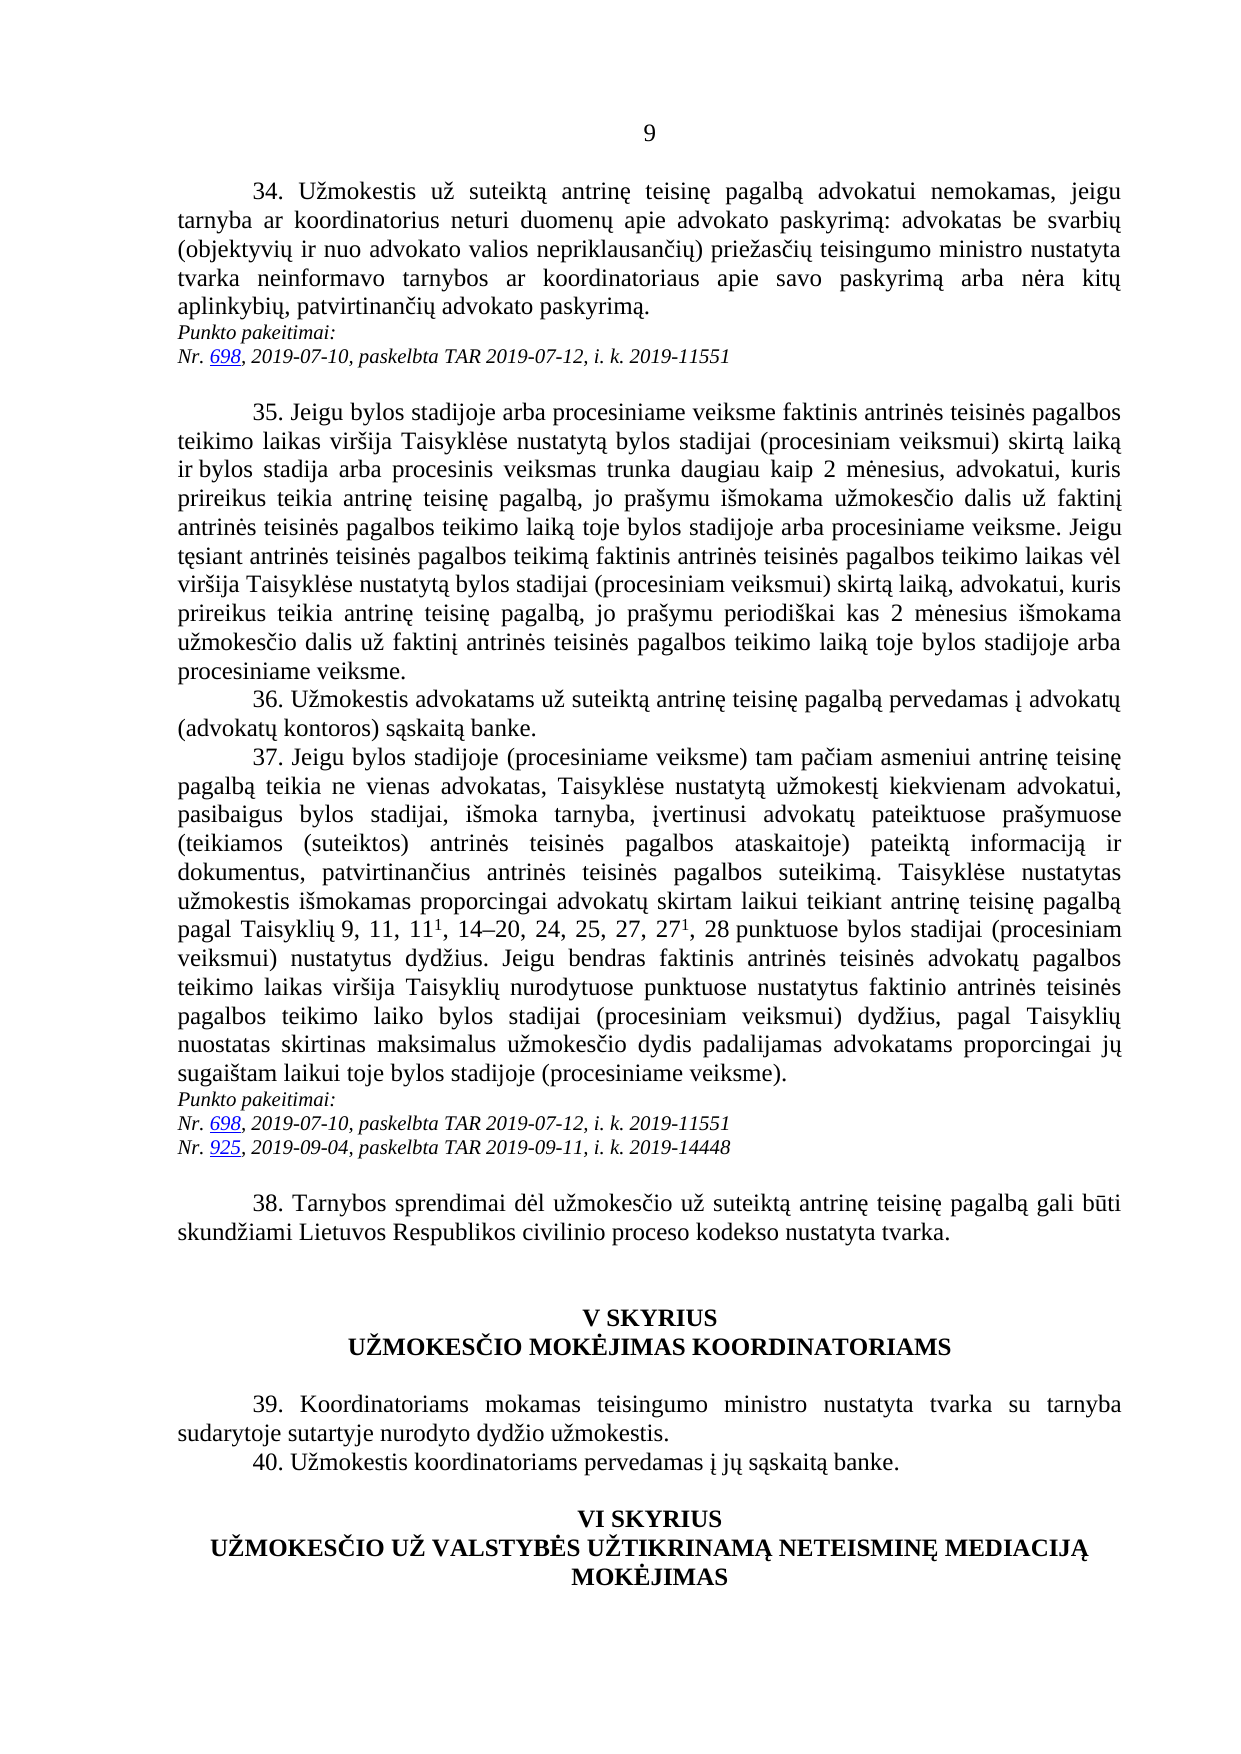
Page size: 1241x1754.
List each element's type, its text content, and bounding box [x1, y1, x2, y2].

text 38. Tarnybos sprendimai dėl užmokesčio už suteiktą antrinę teisinę pagalbą gali būti skundžiami Lietuvos Respublikos civilinio proceso kodekso nustatyta tvarka. [177, 1188, 1122, 1245]
text Punkto pakeitimai: [177, 1087, 1122, 1111]
text VI SKYRIUS [177, 1504, 1122, 1533]
text 35. Jeigu bylos stadijoje arba procesiniame veiksme faktinis antrinės teisinės pagalbos teikimo laikas viršija Taisyklėse nustatytą bylos stadijai (procesiniam veiksmui) skirtą laiką ir bylos stadija arba procesinis veiksmas trunka daugiau kaip 2 mėnesius, advokatui, kuris prireikus teikia antrinę teisinę pagalbą, jo prašymu išmokama užmokesčio dalis už faktinį antrinės teisinės pagalbos teikimo laiką toje bylos stadijoje arba procesiniame veiksme. Jeigu tęsiant antrinės teisinės pagalbos teikimą faktinis antrinės teisinės pagalbos teikimo laikas vėl viršija Taisyklėse nustatytą bylos stadijai (procesiniam veiksmui) skirtą laiką, advokatui, kuris prireikus teikia antrinę teisinę pagalbą, jo prašymu periodiškai kas 2 mėnesius išmokama užmokesčio dalis už faktinį antrinės teisinės pagalbos teikimo laiką toje bylos stadijoje arba procesiniame veiksme. [177, 397, 1122, 684]
text V SKYRIUS [177, 1303, 1122, 1332]
text 40. Užmokestis koordinatoriams pervedamas į jų sąskaitą banke. [177, 1447, 1122, 1475]
text 39. Koordinatoriams mokamas teisingumo ministro nustatyta tvarka su tarnyba sudarytoje sutartyje nurodyto dydžio užmokestis. [177, 1389, 1122, 1447]
text 34. Užmokestis už suteiktą antrinę teisinę pagalbą advokatui nemokamas, jeigu tarnyba ar koordinatorius neturi duomenų apie advokato paskyrimą: advokatas be svarbių (objektyvių ir nuo advokato valios nepriklausančių) priežasčių teisingumo ministro nustatyta tvarka neinformavo tarnybos ar koordinatoriaus apie savo paskyrimą arba nėra kitų aplinkybių, patvirtinančių advokato paskyrimą. [177, 176, 1122, 320]
text UŽMOKESČIO UŽ VALSTYBĖS UŽTIKRINAMĄ NETEISMINĘ MEDIACIJĄ MOKĖJIMAS [177, 1533, 1122, 1590]
text Nr. 925, 2019-09-04, paskelbta TAR 2019-09-11, i. k. 2019-14448 [177, 1135, 1122, 1159]
text 36. Užmokestis advokatams už suteiktą antrinę teisinę pagalbą pervedamas į advokatų (advokatų kontoros) sąskaitą banke. [177, 684, 1122, 742]
text Punkto pakeitimai: [177, 320, 1122, 344]
text UŽMOKESČIO MOKĖJIMAS KOORDINATORIAMS [177, 1332, 1122, 1360]
text Nr. 698, 2019-07-10, paskelbta TAR 2019-07-12, i. k. 2019-11551 [177, 1111, 1122, 1135]
text Nr. 698, 2019-07-10, paskelbta TAR 2019-07-12, i. k. 2019-11551 [177, 344, 1122, 368]
text 37. Jeigu bylos stadijoje (procesiniame veiksme) tam pačiam asmeniui antrinę teisinę pagalbą teikia ne vienas advokatas, Taisyklėse nustatytą užmokestį kiekvienam advokatui, pasibaigus bylos stadijai, išmoka tarnyba, įvertinusi advokatų pateiktuose prašymuose (teikiamos (suteiktos) antrinės teisinės pagalbos ataskaitoje) pateiktą informaciją ir dokumentus, patvirtinančius antrinės teisinės pagalbos suteikimą. Taisyklėse nustatytas užmokestis išmokamas proporcingai advokatų skirtam laikui teikiant antrinę teisinę pagalbą pagal Taisyklių 9, 11, 111, 14–20, 24, 25, 27, 271, 28 punktuose bylos stadijai (procesiniam veiksmui) nustatytus dydžius. Jeigu bendras faktinis antrinės teisinės advokatų pagalbos teikimo laikas viršija Taisyklių nurodytuose punktuose nustatytus faktinio antrinės teisinės pagalbos teikimo laiko bylos stadijai (procesiniam veiksmui) dydžius, pagal Taisyklių nuostatas skirtinas maksimalus užmokesčio dydis padalijamas advokatams proporcingai jų sugaištam laikui toje bylos stadijoje (procesiniame veiksme). [177, 742, 1122, 1087]
